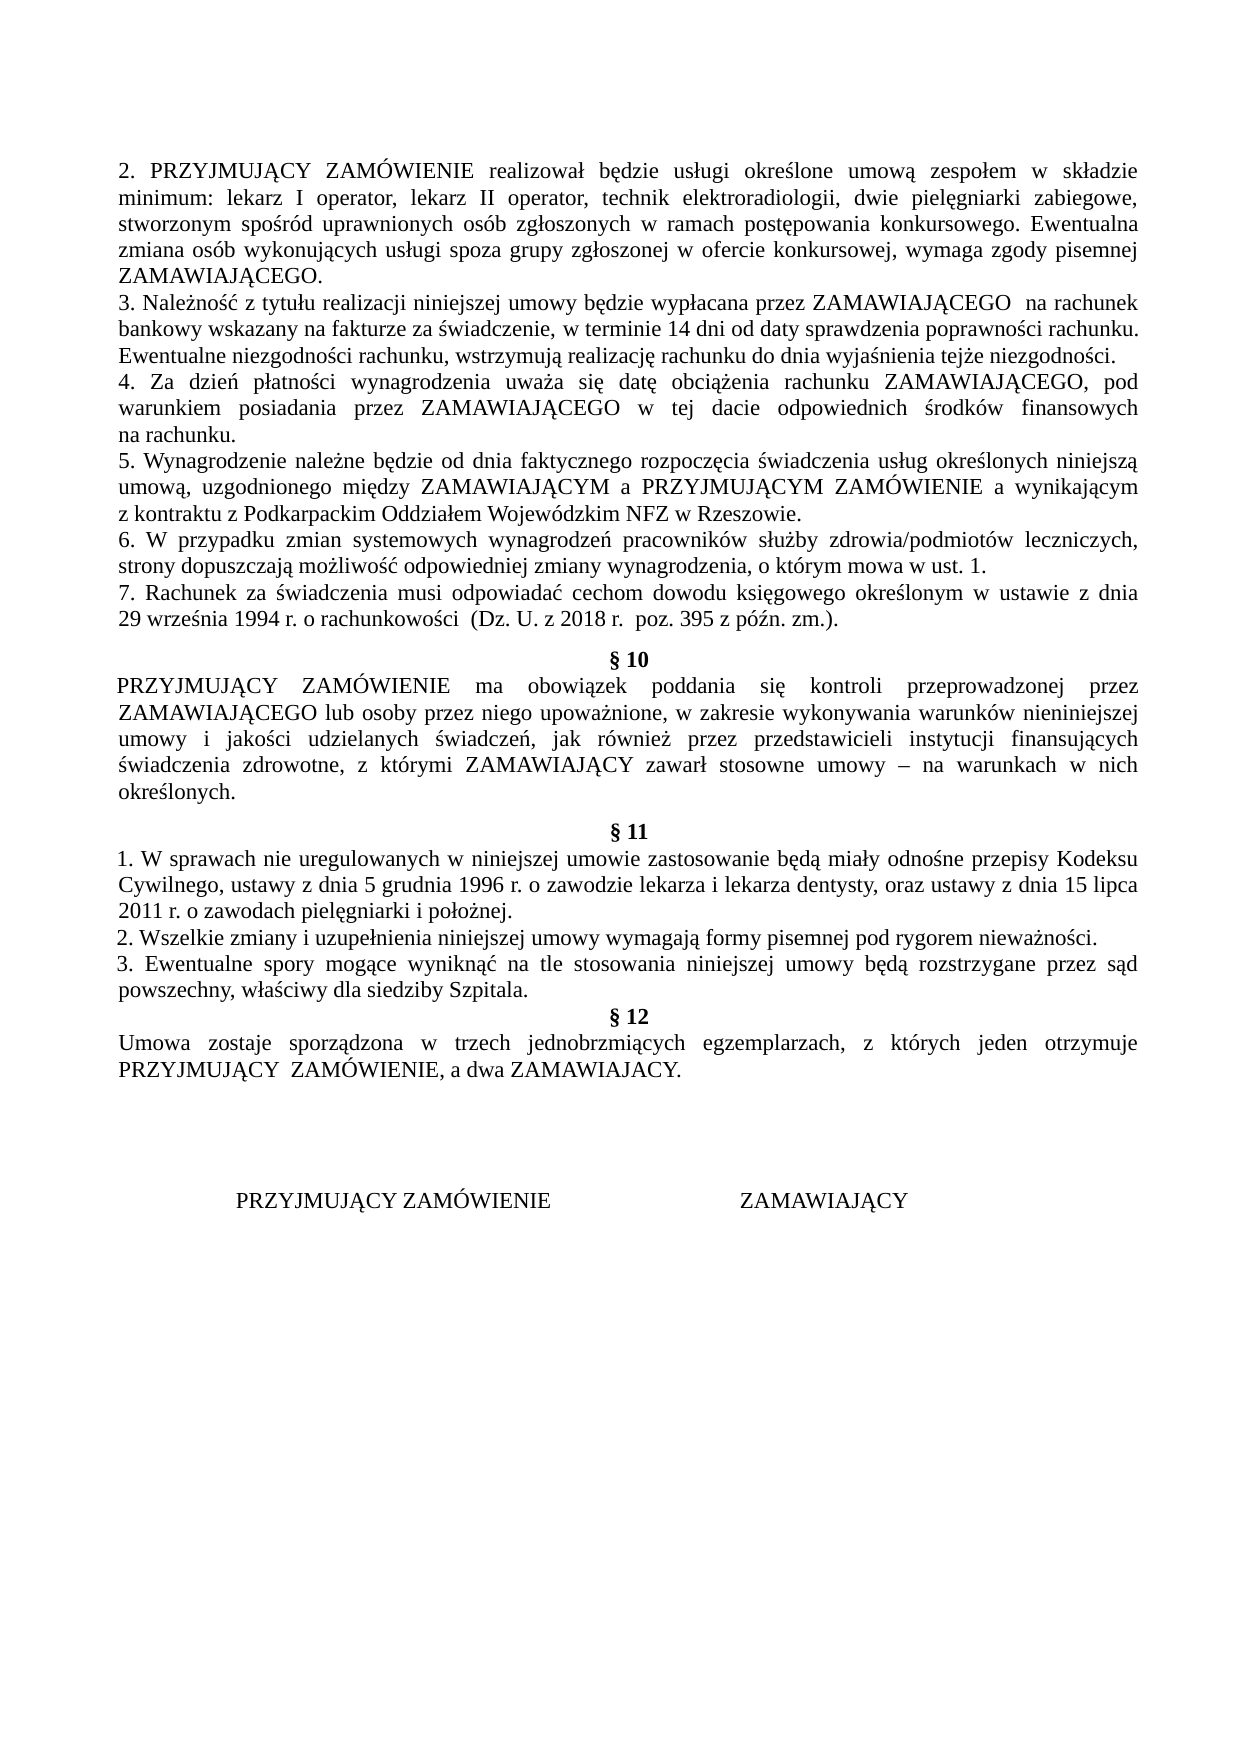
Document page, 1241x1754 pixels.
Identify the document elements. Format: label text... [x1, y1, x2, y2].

list 5. Wynagrodzenie należne będzie od dnia faktycznego rozpoczęcia świadczenia usług określonych niniejszą umową, uzgodnionego między ZAMAWIAJĄCYM a PRZYJMUJĄCYM ZAMÓWIENIE a wynikającym z kontraktu z Podkarpackim Oddziałem Wojewódzkim NFZ w Rzeszowie. [118, 447, 1140, 526]
text § 10 [118, 646, 1140, 672]
text 2. PRZYJMUJĄCY ZAMÓWIENIE realizował będzie usługi określone umową zespołem w składzie minimum: lekarz I operator, lekarz II operator, technik elektroradiologii, dwie pielęgniarki zabiegowe, stworzonym spośród uprawnionych osób zgłoszonych w ramach postępowania konkursowego. Ewentualna zmiana osób wykonujących usługi spoza grupy zgłoszonej w ofercie konkursowej, wymaga zgody pisemnej ZAMAWIAJĄCEGO. [118, 157, 1140, 289]
text 3. Należność z tytułu realizacji niniejszej umowy będzie wypłacana przez ZAMAWIAJĄCEGO na rachunek bankowy wskazany na fakturze za świadczenie, w terminie 14 dni od daty sprawdzenia poprawności rachunku. Ewentualne niezgodności rachunku, wstrzymują realizację rachunku do dnia wyjaśnienia tejże niezgodności. [118, 289, 1140, 368]
text 7. Rachunek za świadczenia musi odpowiadać cechom dowodu księgowego określonym w ustawie z dnia 29 września 1994 r. o rachunkowości (Dz. U. z 2018 r. poz. 395 z późn. zm.). [118, 579, 1140, 632]
text § 12 [118, 1003, 1140, 1029]
text PRZYJMUJĄCY ZAMÓWIENIE ZAMAWIAJĄCY [156, 1187, 1140, 1214]
list 3. Ewentualne spory mogące wyniknąć na tle stosowania niniejszej umowy będą rozstrzygane przez sąd powszechny, właściwy dla siedziby Szpitala. [116, 950, 1140, 1003]
list 4. Za dzień płatności wynagrodzenia uważa się datę obciążenia rachunku ZAMAWIAJĄCEGO, pod warunkiem posiadania przez ZAMAWIAJĄCEGO w tej dacie odpowiednich środków finansowych na rachunku. [118, 368, 1140, 447]
list § 11 [118, 818, 1140, 845]
list 2. Wszelkie zmiany i uzupełnienia niniejszej umowy wymagają formy pisemnej pod rygorem nieważności. [116, 924, 1140, 950]
text Umowa zostaje sporządzona w trzech jednobrzmiących egzemplarzach, z których jeden otrzymuje PRZYJMUJĄCY ZAMÓWIENIE, a dwa ZAMAWIAJACY. [118, 1029, 1140, 1082]
list 1. W sprawach nie uregulowanych w niniejszej umowie zastosowanie będą miały odnośne przepisy Kodeksu Cywilnego, ustawy z dnia 5 grudnia 1996 r. o zawodzie lekarza i lekarza dentysty, oraz ustawy z dnia 15 lipca 2011 r. o zawodach pielęgniarki i położnej. [116, 845, 1140, 924]
list PRZYJMUJĄCY ZAMÓWIENIE ma obowiązek poddania się kontroli przeprowadzonej przez ZAMAWIAJĄCEGO lub osoby przez niego upoważnione, w zakresie wykonywania warunków nieniniejszej umowy i jakości udzielanych świadczeń, jak również przez przedstawicieli instytucji finansujących świadczenia zdrowotne, z którymi ZAMAWIAJĄCY zawarł stosowne umowy – na warunkach w nich określonych. [116, 672, 1140, 804]
list 6. W przypadku zmian systemowych wynagrodzeń pracowników służby zdrowia/podmiotów leczniczych, strony dopuszczają możliwość odpowiedniej zmiany wynagrodzenia, o którym mowa w ust. 1. [118, 526, 1140, 579]
